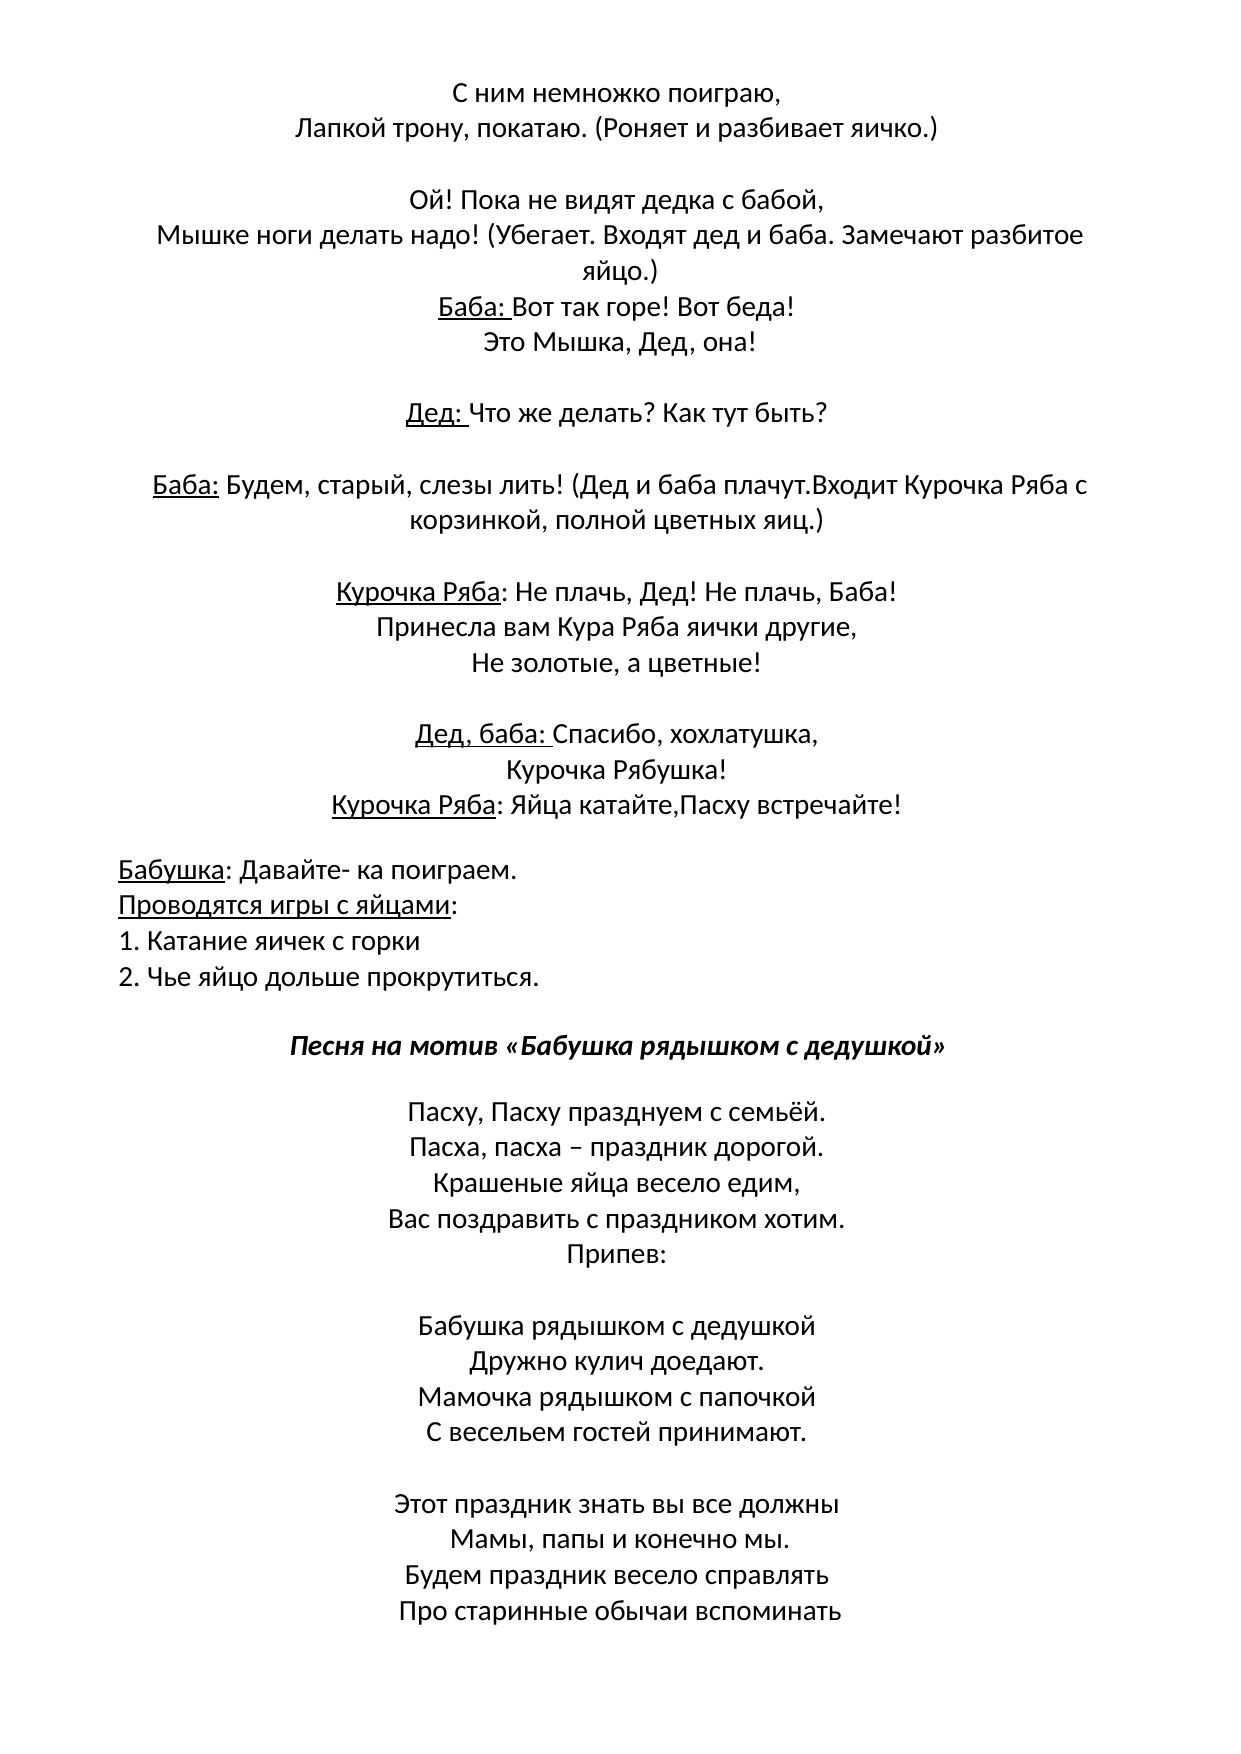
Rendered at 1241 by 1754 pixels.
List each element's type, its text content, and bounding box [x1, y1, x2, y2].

text Дед: Что же делать? Как тут быть? Баба: Будем, старый, слезы лить! (Дед и баба плачут.Входит Курочка Ряба с корзинкой, полной цветных яиц.) Курочка Ряба: Не плачь, Дед! Не плачь, Баба! Принесла вам Кура Ряба яички другие, Не золотые, а цветные! Дед, баба: Спасибо, хохлатушка, Курочка Рябушка! Курочка Ряба: Яйца катайте,Пасху встречайте! [118, 359, 1122, 851]
text 2. Чье яйцо дольше прокрутиться. [118, 958, 1122, 993]
text С ним немножко поиграю, Лапкой трону, покатаю. (Роняет и разбивает яичко.) Ой! Пока не видят дедка с бабой, Мышке ноги делать надо! (Убегает. Входят дед и баба. Замечают разбитое яйцо.) [118, 74, 1122, 288]
text Дружно кулич доедают. Мамочка рядышком с папочкой С весельем гостей принимают. Этот праздник знать вы все должны Мамы, папы и конечно мы. Будем праздник весело справлять Про старинные обычаи вспоминать [118, 1342, 1122, 1627]
text Проводятся игры с яйцами: [118, 886, 1122, 922]
text Бабушка: Давайте- ка поиграем. [118, 851, 1122, 886]
text Песня на мотив «Бабушка рядышком с дедушкой» Пасху, Пасху празднуем с семьёй. Пасха, пасха – праздник дорогой. Крашеные яйца весело едим, Вас поздравить с праздником хотим. Припев: Бабушка рядышком с дедушкой [118, 1027, 1122, 1342]
text 1. Катание яичек с горки [118, 922, 1122, 958]
text Баба: Вот так горе! Вот беда! Это Мышка, Дед, она! [118, 288, 1122, 359]
